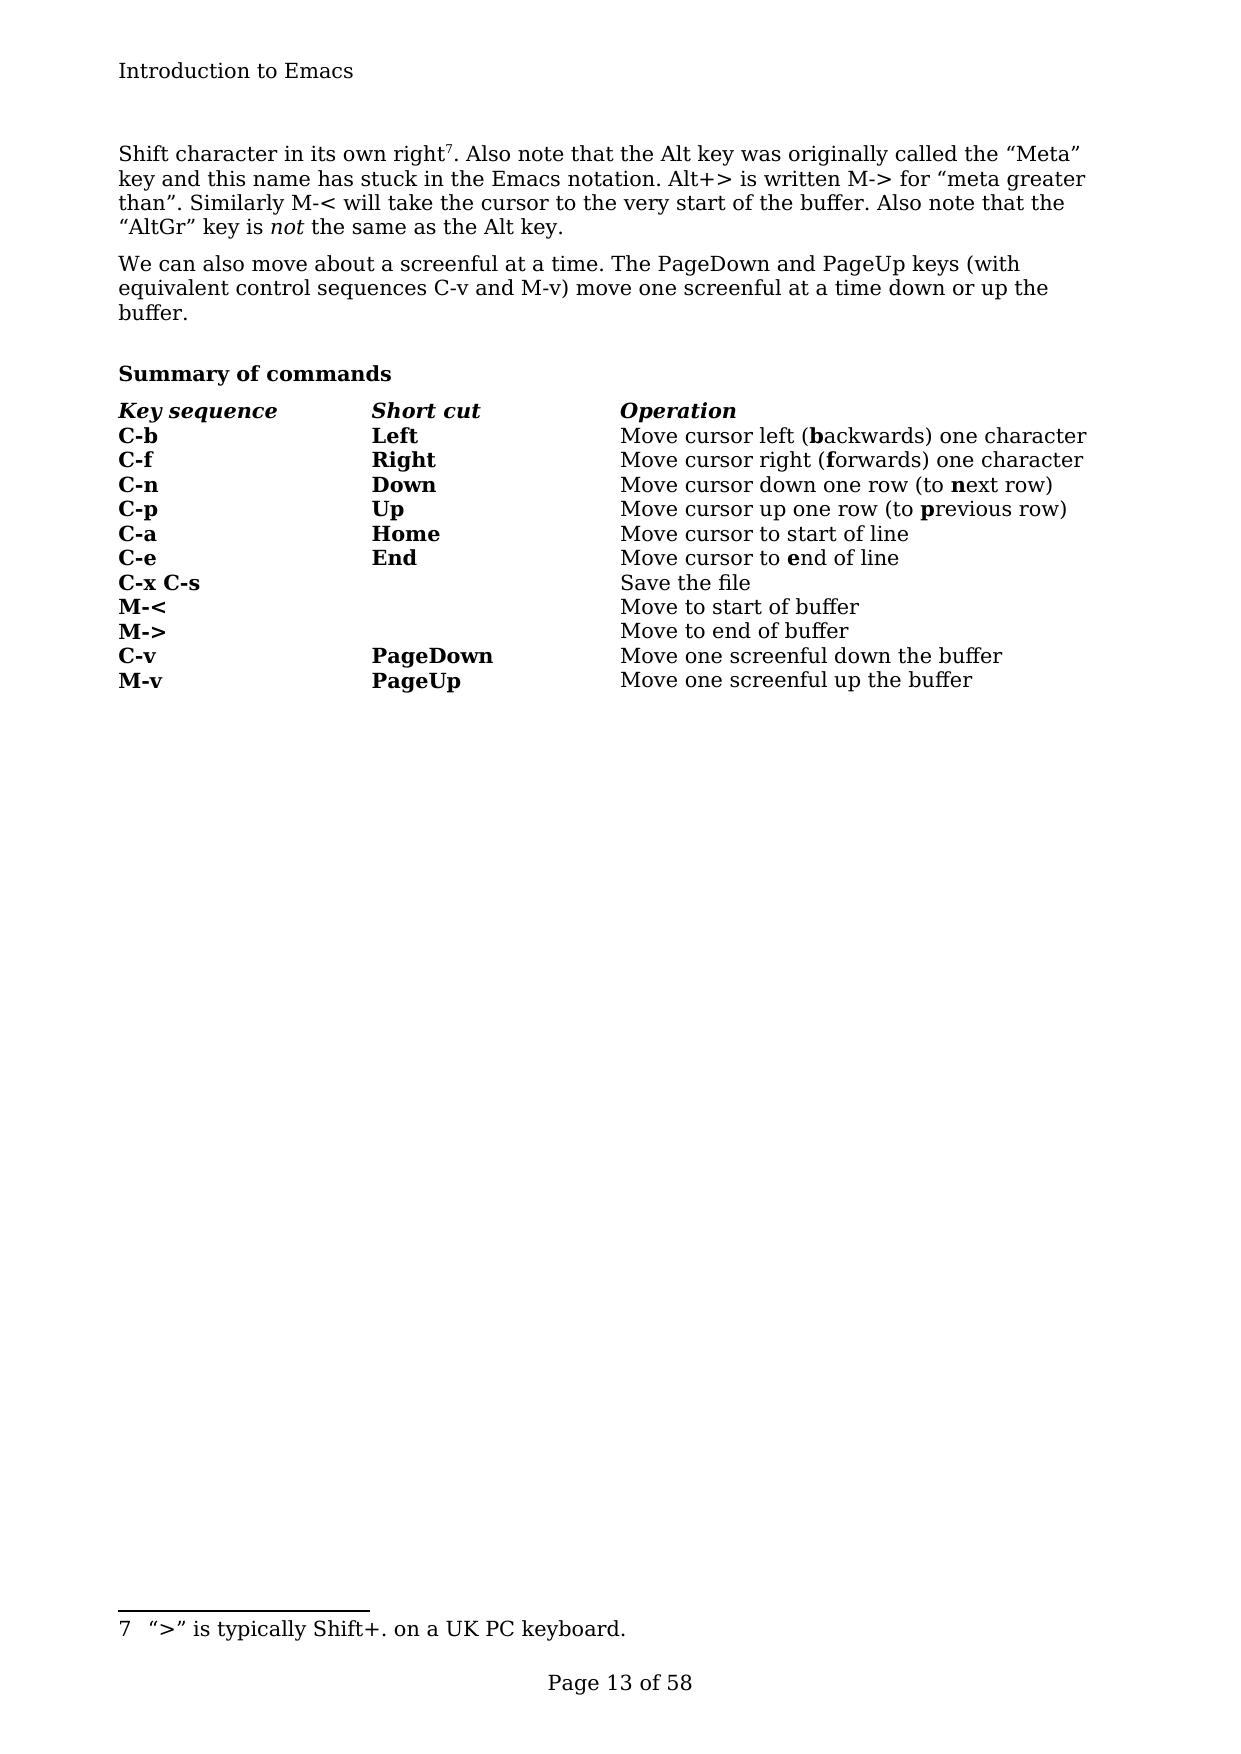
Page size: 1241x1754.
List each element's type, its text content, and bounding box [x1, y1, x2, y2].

table_cell [371, 595, 620, 619]
table_cell PageDown [371, 644, 620, 668]
table_cell C-e [118, 546, 371, 571]
table_cell Move cursor up one row (to previous row) [620, 497, 1123, 522]
table_cell Move cursor to start of line [620, 522, 1123, 546]
table_cell Move to end of buffer [620, 620, 1123, 644]
table_cell Move cursor right (forwards) one character [620, 448, 1123, 473]
table_cell Save the file [620, 571, 1123, 595]
table_cell Up [371, 497, 620, 522]
table_cell Left [371, 424, 620, 448]
table_cell Move cursor left (backwards) one character [620, 424, 1123, 448]
table_cell Move one screenful down the buffer [620, 644, 1123, 668]
text Shift character in its own right. Also note that the Alt key was originally called the “Meta” key and this name has stuck in the Emacs notation. Alt+> is written M-> for “meta greater than”. Similarly M-< will take the cursor to the very start of the buffer. Also note that the “AltGr” key is not the same as the Alt key. [118, 142, 1122, 239]
table_cell C-a [118, 522, 371, 546]
text “>” is typically Shift+. on a UK PC keyboard. [118, 1617, 1122, 1641]
table_cell C-n [118, 473, 371, 497]
table_cell End [371, 546, 620, 571]
text We can also move about a screenful at a time. The PageDown and PageUp keys (with equivalent control sequences C-v and M-v) move one screenful at a time down or up the buffer. [118, 252, 1122, 325]
table_cell Move one screenful up the buffer [620, 669, 1123, 693]
table_cell C-v [118, 644, 371, 668]
table_cell Right [371, 448, 620, 473]
table_cell Home [371, 522, 620, 546]
table_header Short cut [371, 399, 620, 424]
table_cell Move cursor down one row (to next row) [620, 473, 1123, 497]
table_cell [371, 620, 620, 644]
table_cell C-b [118, 424, 371, 448]
table_cell C-x C-s [118, 571, 371, 595]
table_header Operation [620, 399, 1123, 424]
table_cell PageUp [371, 669, 620, 693]
table_cell Move to start of buffer [620, 595, 1123, 619]
table_cell C-f [118, 448, 371, 473]
table_header Key sequence [118, 399, 371, 424]
table_cell M-v [118, 669, 371, 693]
table_cell M-< [118, 595, 371, 619]
table_cell Down [371, 473, 620, 497]
table_cell Move cursor to end of line [620, 546, 1123, 571]
subtitle Summary of commands [118, 362, 1122, 387]
table_cell M-> [118, 620, 371, 644]
table_cell [371, 571, 620, 595]
table_cell C-p [118, 497, 371, 522]
